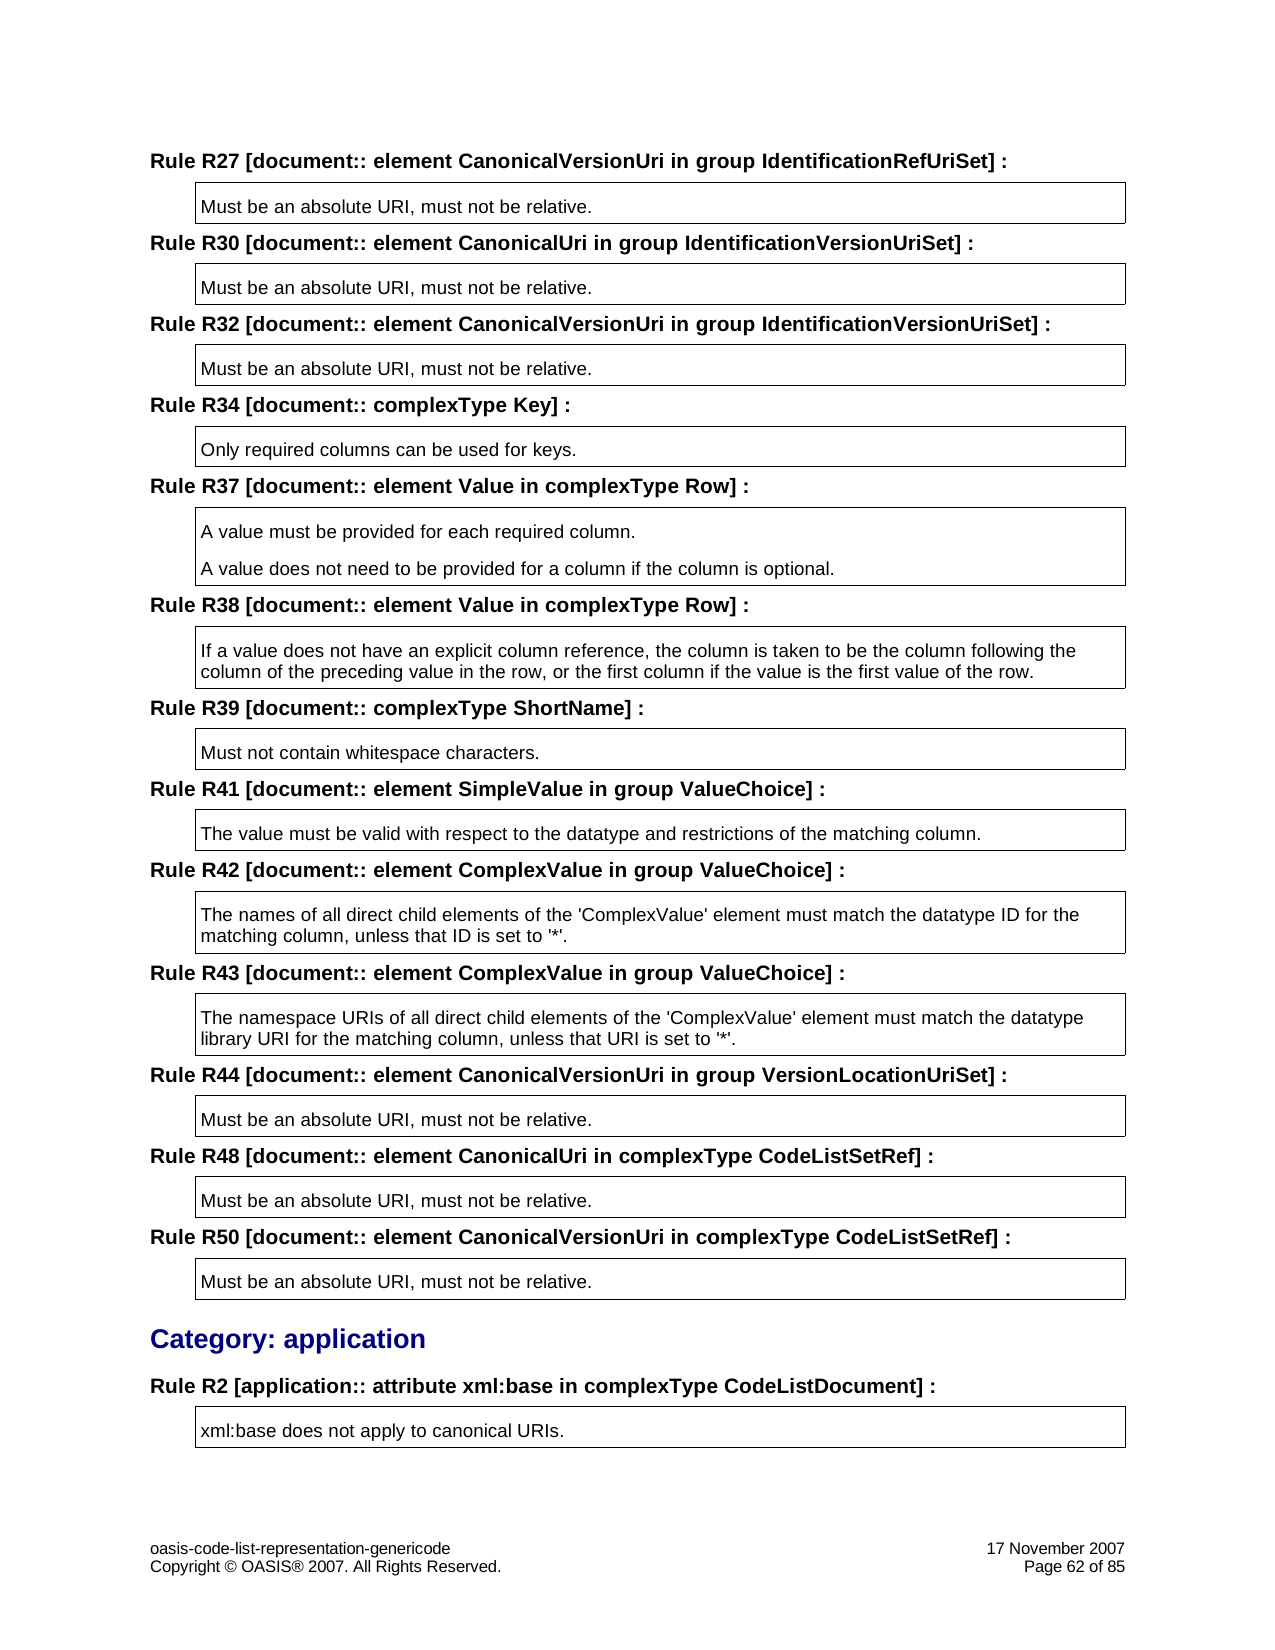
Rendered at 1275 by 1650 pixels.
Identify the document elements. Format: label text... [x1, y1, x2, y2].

title Rule R39 [document:: complexType ShortName] : [150, 696, 1125, 720]
title Rule R34 [document:: complexType Key] : [150, 394, 1125, 417]
title Rule R42 [document:: element ComplexValue in group ValueChoice] : [150, 859, 1125, 882]
table_header Only required columns can be used for keys. [196, 427, 1125, 466]
table_header The value must be valid with respect to the datatype and restrictions of the matching column. [196, 810, 1125, 850]
title Rule R50 [document:: element CanonicalVersionUri in complexType CodeListSetRef] : [150, 1226, 1125, 1249]
title Rule R37 [document:: element Value in complexType Row] : [150, 475, 1125, 498]
title Rule R43 [document:: element ComplexValue in group ValueChoice] : [150, 961, 1125, 984]
title Rule R48 [document:: element CanonicalUri in complexType CodeListSetRef] : [150, 1144, 1125, 1168]
subtitle Category: application [150, 1324, 1125, 1354]
title Rule R44 [document:: element CanonicalVersionUri in group VersionLocationUriSet] : [150, 1063, 1125, 1087]
title Rule R38 [document:: element Value in complexType Row] : [150, 594, 1125, 617]
title Rule R30 [document:: element CanonicalUri in group IdentificationVersionUriSet] : [150, 231, 1125, 255]
table_header If a value does not have an explicit column reference, the column is taken to be the column following the column of the preceding value in the row, or the first column if the value is the first value of the row. [196, 627, 1125, 688]
table_header The namespace URIs of all direct child elements of the 'ComplexValue' element must match the datatype library URI for the matching column, unless that URI is set to '*'. [196, 994, 1125, 1055]
table_header Must be an absolute URI, must not be relative. [196, 1096, 1125, 1136]
table_header xml:base does not apply to canonical URIs. [196, 1407, 1125, 1447]
table_header Must be an absolute URI, must not be relative. [196, 1177, 1125, 1217]
table_header A value must be provided for each required column. A value does not need to be provided for a column if the column is optional. [196, 508, 1125, 585]
table_header Must be an absolute URI, must not be relative. [196, 345, 1125, 385]
title Rule R27 [document:: element CanonicalVersionUri in group IdentificationRefUriSet] : [150, 150, 1125, 173]
table_header The names of all direct child elements of the 'ComplexValue' element must match the datatype ID for the matching column, unless that ID is set to '*'. [196, 892, 1125, 953]
title Rule R32 [document:: element CanonicalVersionUri in group IdentificationVersionUriSet] : [150, 312, 1125, 336]
title Rule R2 [application:: attribute xml:base in complexType CodeListDocument] : [150, 1374, 1125, 1398]
table_header Must be an absolute URI, must not be relative. [196, 1259, 1125, 1299]
table_header Must not contain whitespace characters. [196, 729, 1125, 769]
table_header Must be an absolute URI, must not be relative. [196, 183, 1125, 223]
title Rule R41 [document:: element SimpleValue in group ValueChoice] : [150, 777, 1125, 801]
table_header Must be an absolute URI, must not be relative. [196, 264, 1125, 304]
